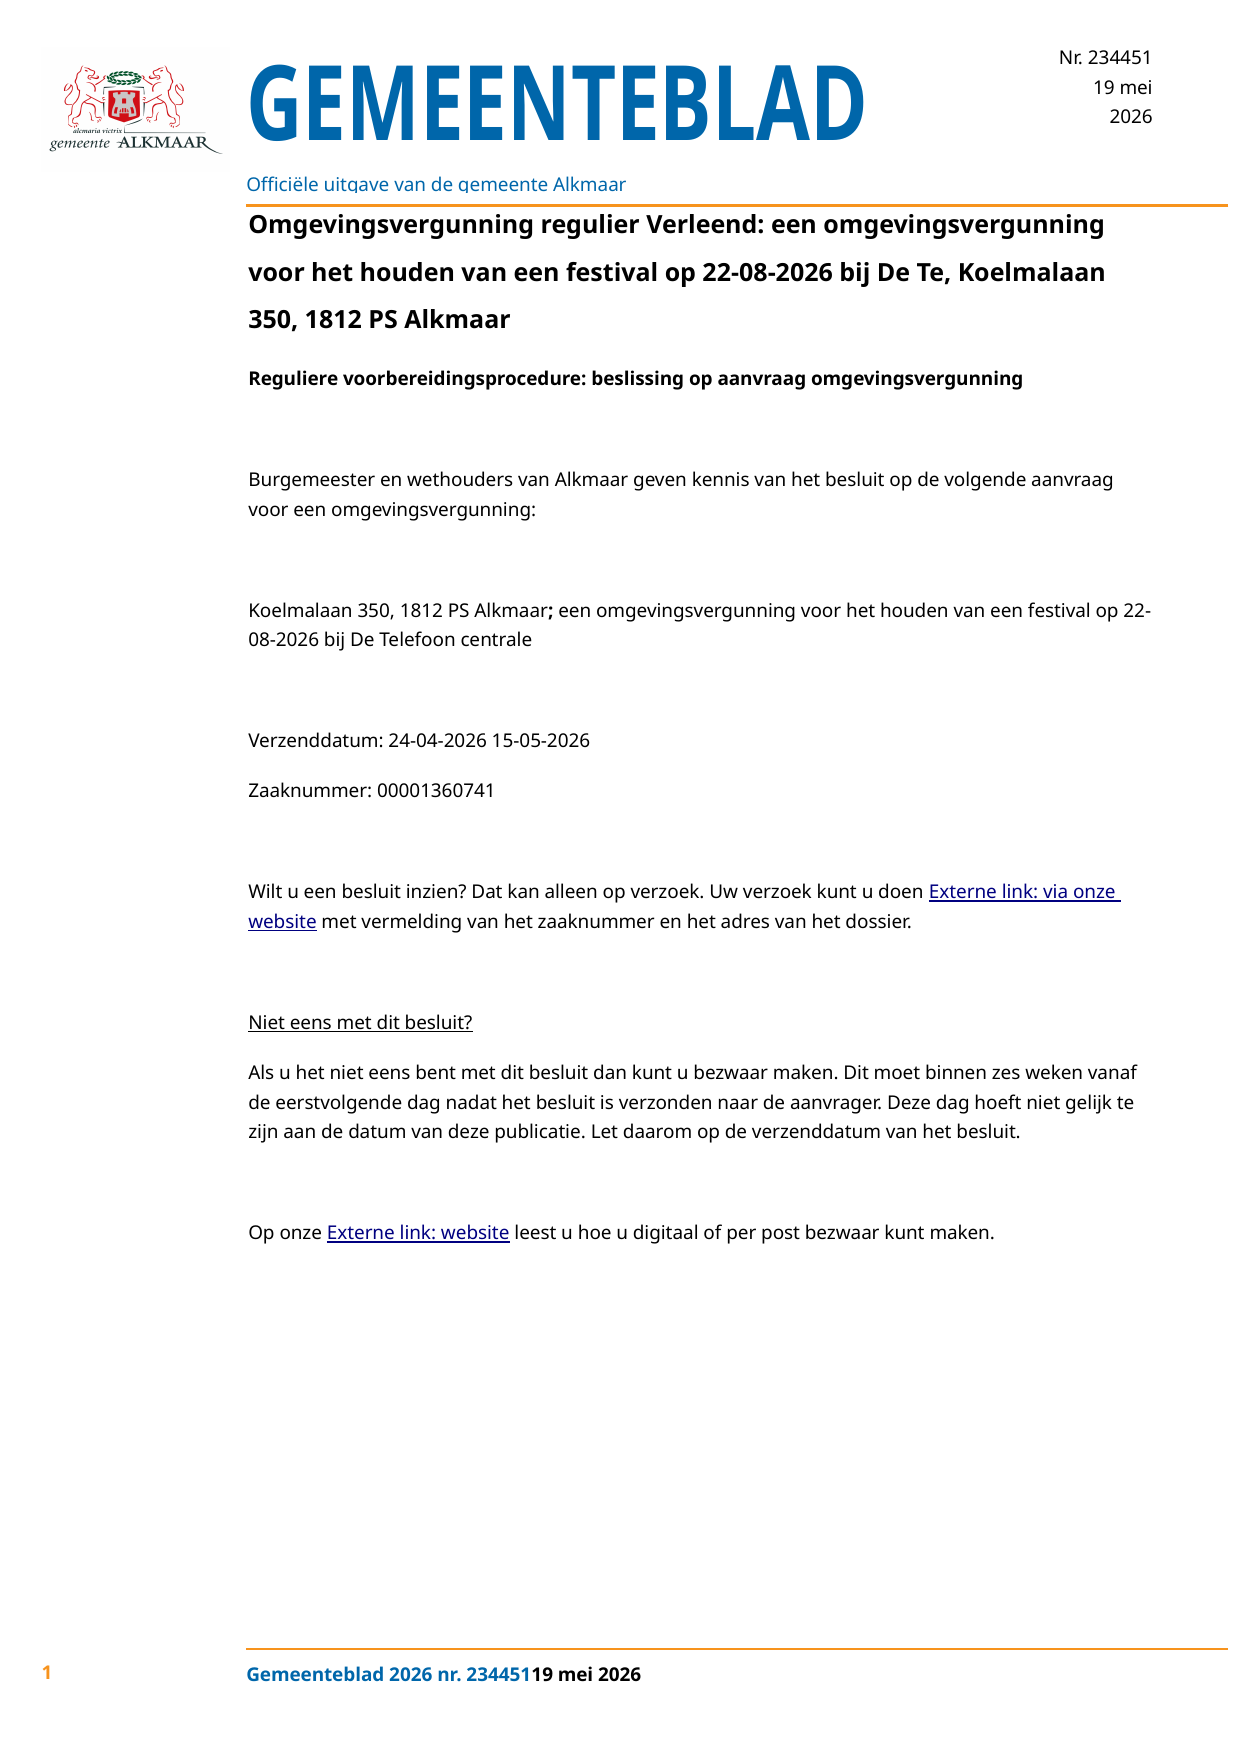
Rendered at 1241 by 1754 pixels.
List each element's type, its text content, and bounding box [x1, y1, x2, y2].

text Reguliere voorbereidingsprocedure: beslissing op aanvraag omgevingsvergunning [248, 366, 1152, 391]
text Wilt u een besluit inzien? Dat kan alleen op verzoek. Uw verzoek kunt u doen Externe link: via onze website met vermelding van het zaaknummer en het adres van het dossier. [248, 878, 1152, 934]
text Op onze Externe link: website leest u hoe u digitaal of per post bezwaar kunt maken. [248, 1219, 1152, 1245]
text Verzenddatum: 24-04-2026 15-05-2026 [248, 727, 1152, 753]
text Niet eens met dit besluit? [248, 1009, 1152, 1034]
text Burgemeester en wethouders van Alkmaar geven kennis van het besluit op de volgende aanvraag voor een omgevingsvergunning: [248, 466, 1152, 522]
text Koelmalaan 350, 1812 PS Alkmaar; een omgevingsvergunning voor het houden van een festival op 22-08-2026 bij De Telefoon centrale [248, 597, 1152, 652]
text Omgevingsvergunning regulier Verleend: een omgevingsvergunning voor het houden van een festival op 22-08-2026 bij De Te, Koelmalaan 350, 1812 PS Alkmaar [248, 207, 1152, 336]
text Zaaknummer: 00001360741 [248, 778, 1152, 803]
text Als u het niet eens bent met dit besluit dan kunt u bezwaar maken. Dit moet binnen zes weken vanaf de eerstvolgende dag nadat het besluit is verzonden naar de aanvrager. Deze dag hoeft niet gelijk te zijn aan de datum van deze publicatie. Let daarom op de verzenddatum van het besluit. [248, 1059, 1152, 1144]
picture [41, 47, 231, 172]
